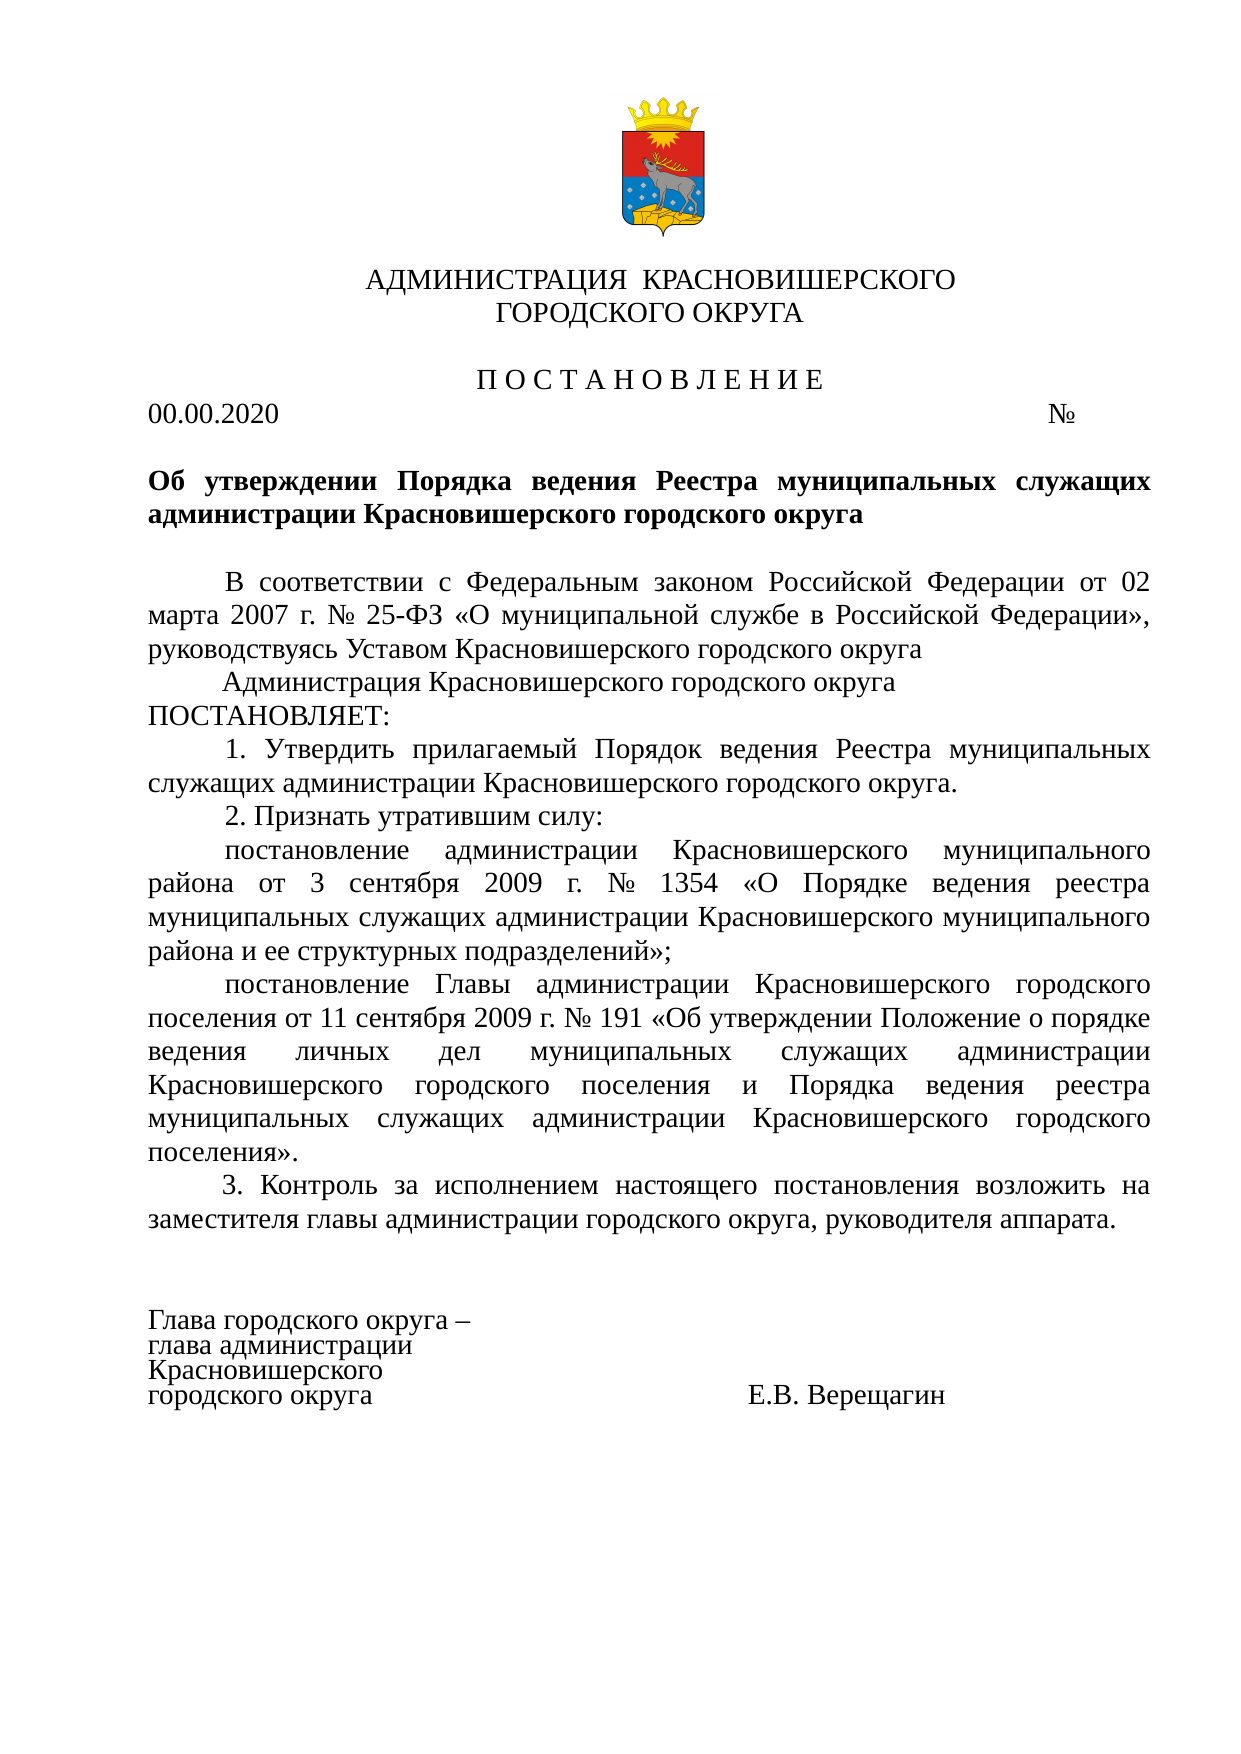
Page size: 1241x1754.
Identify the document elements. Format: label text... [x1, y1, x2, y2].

subtitle Глава городского округа – [148, 1309, 1152, 1334]
text 2. Признать утратившим силу: [148, 798, 1152, 832]
text 1. Утвердить прилагаемый Порядок ведения Реестра муниципальных служащих администрации Красновишерского городского округа. [148, 731, 1152, 798]
text постановление Главы администрации Красновишерского городского поселения от 11 сентября 2009 г. № 191 «Об утверждении Положение о порядке ведения личных дел муниципальных служащих администрации Красновишерского городского поселения и Порядка ведения реестра муниципальных служащих администрации Красновишерского городского поселения». [148, 966, 1152, 1167]
subtitle глава администрации [148, 1334, 1152, 1359]
text 00.00.2020 № [148, 396, 1152, 429]
text 3. Контроль за исполнением настоящего постановления возложить на заместителя главы администрации городского округа, руководителя аппарата. [148, 1167, 1152, 1234]
text постановление администрации Красновишерского муниципального района от 3 сентября 2009 г. № 1354 «О Порядке ведения реестра муниципальных служащих администрации Красновишерского муниципального района и ее структурных подразделений»; [148, 832, 1152, 966]
subtitle ГОРОДСКОГО ОКРУГА [148, 295, 1152, 329]
subtitle АДМИНИСТРАЦИЯ КРАСНОВИШЕРСКОГО [148, 262, 1152, 295]
text ПОСТАНОВЛЯЕТ: [148, 698, 1152, 731]
text В соответствии с Федеральным законом Российской Федерации от 02 марта 2007 г. № 25-ФЗ «О муниципальной службе в Российской Федерации», руководствуясь Уставом Красновишерского городского округа [148, 564, 1152, 664]
text Об утверждении Порядка ведения Реестра муниципальных служащих администрации Красновишерского городского округа [148, 463, 1152, 530]
subtitle городского округа Е.В. Верещагин [148, 1384, 1196, 1409]
subtitle П О С Т А Н О В Л Е Н И Е [148, 362, 1152, 396]
picture [601, 92, 722, 243]
text Администрация Красновишерского городского округа [148, 664, 1152, 698]
subtitle Красновишерского [148, 1359, 1152, 1384]
